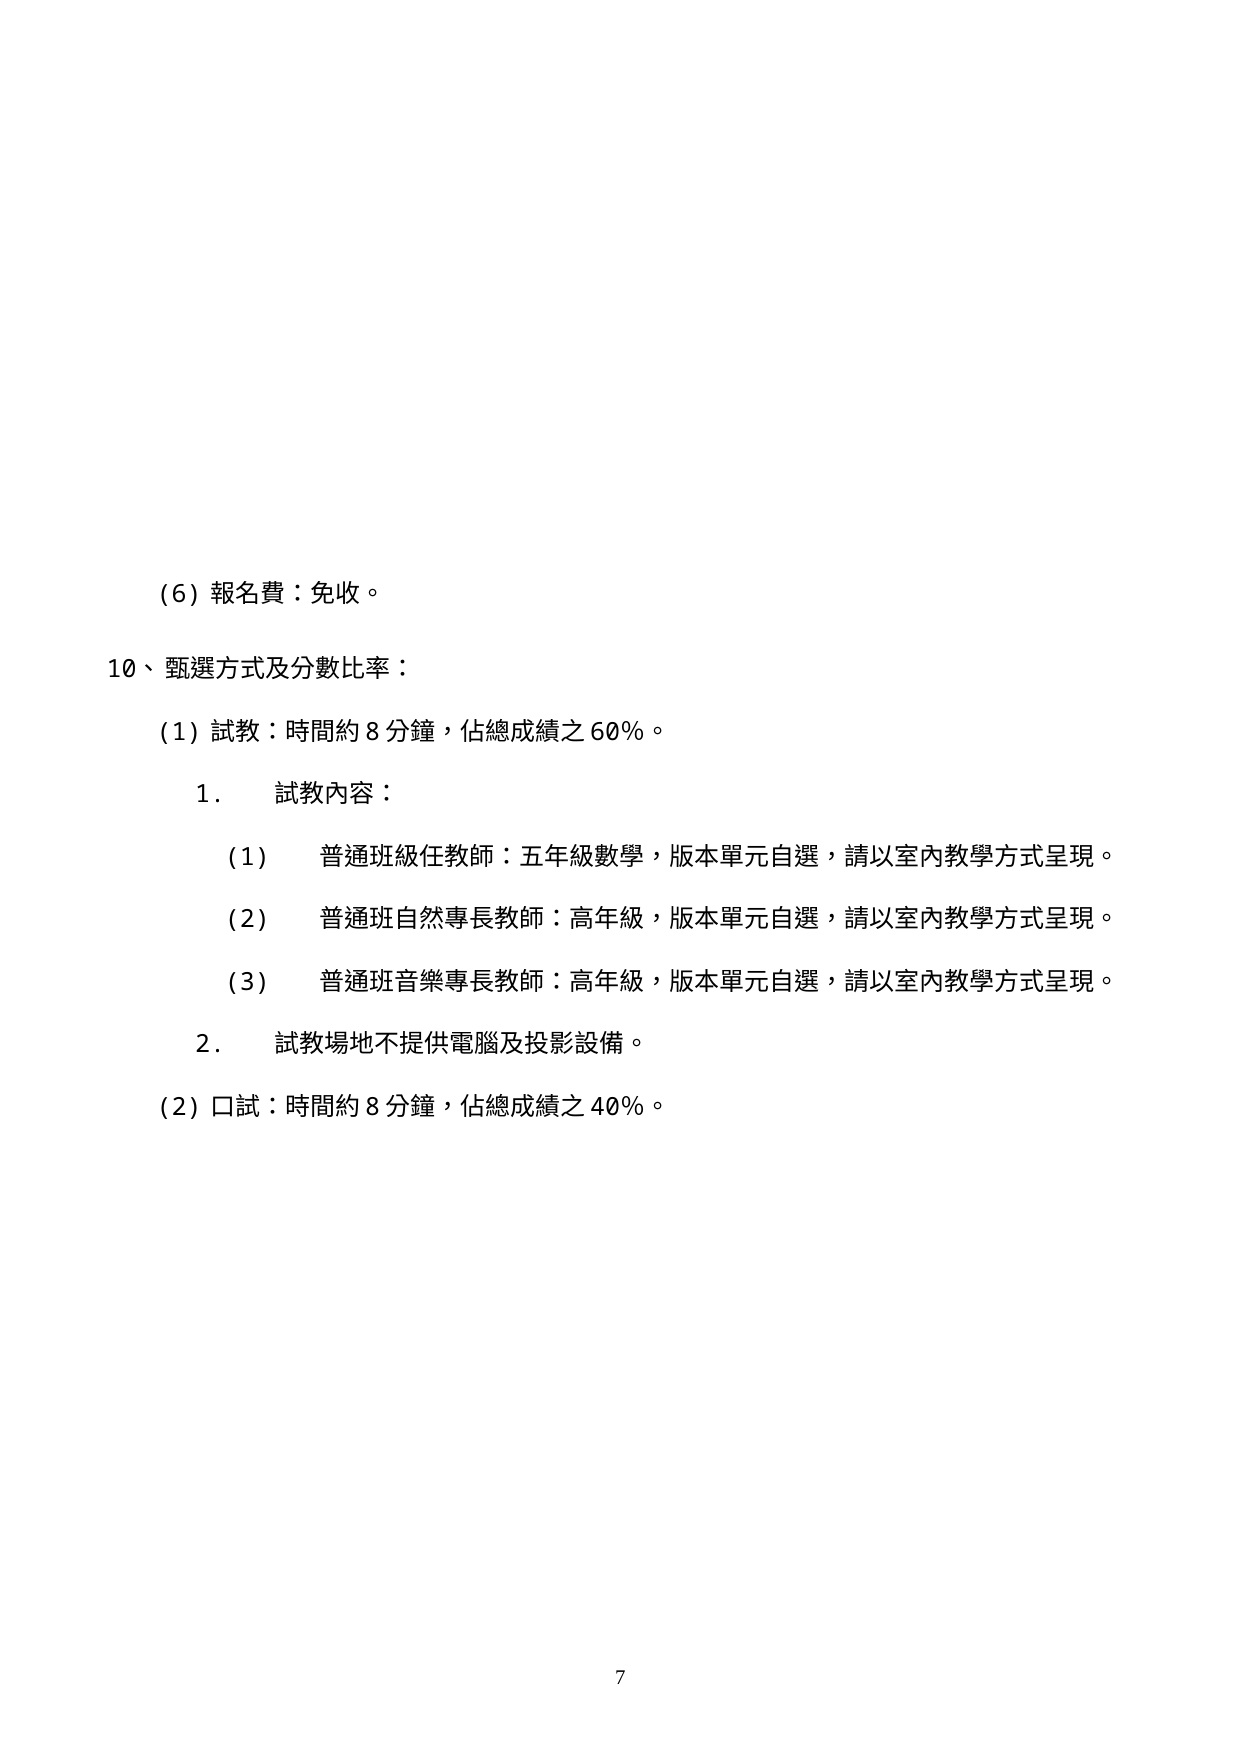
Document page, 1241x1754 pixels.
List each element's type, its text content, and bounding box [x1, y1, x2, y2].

list 普通班級任教師：五年級數學，版本單元自選，請以室內教學方式呈現。 [224, 812, 1134, 875]
list 試教：時間約8分鐘，佔總成績之60％。 [156, 687, 1134, 750]
list 普通班音樂專長教師：高年級，版本單元自選，請以室內教學方式呈現。 [224, 937, 1134, 1000]
list 試教內容： [195, 750, 1134, 812]
list 普通班自然專長教師：高年級，版本單元自選，請以室內教學方式呈現。 [224, 875, 1134, 937]
list 報名費：免收。 [156, 550, 1134, 612]
list 試教場地不提供電腦及投影設備。 [195, 1000, 1134, 1062]
list 口試：時間約8分鐘，佔總成績之40％。 [156, 1062, 1134, 1125]
list 甄選方式及分數比率： [106, 625, 1134, 687]
